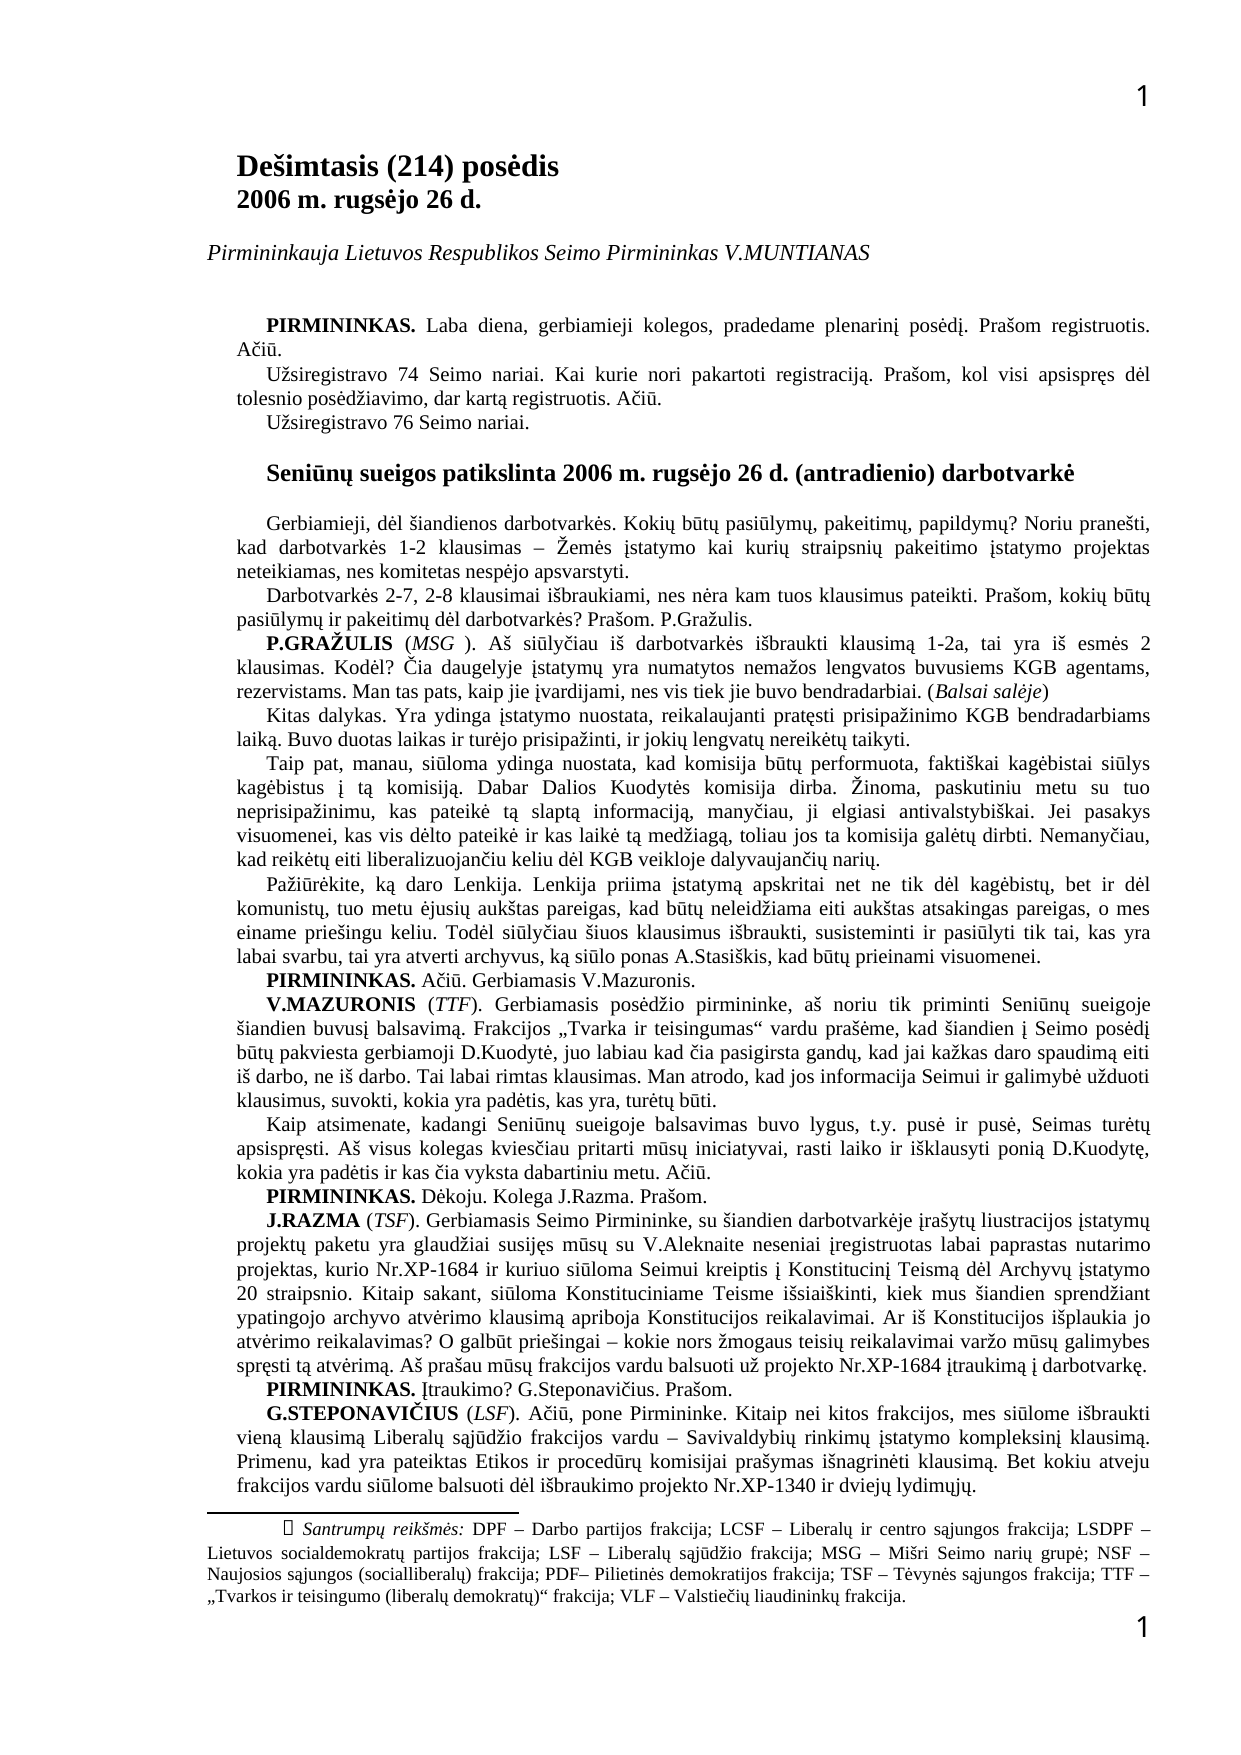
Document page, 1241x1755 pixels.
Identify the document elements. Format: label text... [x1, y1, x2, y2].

text PIRMININKAS. Įtraukimo? G.Steponavičius. Prašom. [236, 1377, 1152, 1401]
text Užsiregistravo 76 Seimo nariai. [236, 409, 1152, 434]
text Gerbiamieji, dėl šiandienos darbotvarkės. Kokių būtų pasiūlymų, pakeitimų, papildymų? Noriu pranešti, kad darbotvarkės 1-2 klausimas – Žemės įstatymo kai kurių straipsnių pakeitimo įstatymo projektas neteikiamas, nes komitetas nespėjo apsvarstyti. [236, 511, 1152, 583]
text Kaip atsimenate, kadangi Seniūnų sueigoje balsavimas buvo lygus, t.y. pusė ir pusė, Seimas turėtų apsispręsti. Aš visus kolegas kviesčiau pritarti mūsų iniciatyvai, rasti laiko ir išklausyti ponią D.Kuodytę, kokia yra padėtis ir kas čia vyksta dabartiniu metu. Ačiū. [236, 1112, 1152, 1184]
text PIRMININKAS. Dėkoju. Kolega J.Razma. Prašom. [236, 1184, 1152, 1208]
text Kitas dalykas. Yra ydinga įstatymo nuostata, reikalaujanti pratęsti prisipažinimo KGB bendradarbiams laiką. Buvo duotas laikas ir turėjo prisipažinti, ir jokių lengvatų nereikėtų taikyti. [236, 703, 1152, 751]
text Užsiregistravo 74 Seimo nariai. Kai kurie nori pakartoti registraciją. Prašom, kol visi apsispręs dėl tolesnio posėdžiavimo, dar kartą registruotis. Ačiū. [236, 361, 1152, 409]
text PIRMININKAS. Ačiū. Gerbiamasis V.Mazuronis. [236, 968, 1152, 992]
text Seniūnų sueigos patikslinta 2006 m. rugsėjo 26 d. (antradienio) darbotvarkė [236, 458, 1152, 486]
text Pažiūrėkite, ką daro Lenkija. Lenkija priima įstatymą apskritai net ne tik dėl kagėbistų, bet ir dėl komunistų, tuo metu ėjusių aukštas pareigas, kad būtų neleidžiama eiti aukštas atsakingas pareigas, o mes einame priešingu keliu. Todėl siūlyčiau šiuos klausimus išbraukti, susisteminti ir pasiūlyti tik tai, kas yra labai svarbu, tai yra atverti archyvus, ką siūlo ponas A.Stasiškis, kad būtų prieinami visuomenei. [236, 871, 1152, 968]
text Darbotvarkės 2-7, 2-8 klausimai išbraukiami, nes nėra kam tuos klausimus pateikti. Prašom, kokių būtų pasiūlymų ir pakeitimų dėl darbotvarkės? Prašom. P.Gražulis. [236, 583, 1152, 631]
text V.MAZURONIS (TTF). Gerbiamasis posėdžio pirmininke, aš noriu tik priminti Seniūnų sueigoje šiandien buvusį balsavimą. Frakcijos „Tvarka ir teisingumas“ vardu prašėme, kad šiandien į Seimo posėdį būtų pakviesta gerbiamoji D.Kuodytė, juo labiau kad čia pasigirsta gandų, kad jai kažkas daro spaudimą eiti iš darbo, ne iš darbo. Tai labai rimtas klausimas. Man atrodo, kad jos informacija Seimui ir galimybė užduoti klausimus, suvokti, kokia yra padėtis, kas yra, turėtų būti. [236, 992, 1152, 1112]
text P.GRAŽULIS (MSG). Aš siūlyčiau iš darbotvarkės išbraukti klausimą 1-2a, tai yra iš esmės 2 klausimas. Kodėl? Čia daugelyje įstatymų yra numatytos nemažos lengvatos buvusiems KGB agentams, rezervistams. Man tas pats, kaip jie įvardijami, nes vis tiek jie buvo bendradarbiai. (Balsai salėje) [236, 631, 1152, 703]
text G.STEPONAVIČIUS (LSF). Ačiū, pone Pirmininke. Kitaip nei kitos frakcijos, mes siūlome išbraukti vieną klausimą Liberalų sąjūdžio frakcijos vardu – Savivaldybių rinkimų įstatymo kompleksinį klausimą. Primenu, kad yra pateiktas Etikos ir procedūrų komisijai prašymas išnagrinėti klausimą. Bet kokiu atveju frakcijos vardu siūlome balsuoti dėl išbraukimo projekto Nr.XP-1340 ir dviejų lydimųjų. [236, 1401, 1152, 1497]
text Taip pat, manau, siūloma ydinga nuostata, kad komisija būtų performuota, faktiškai kagėbistai siūlys kagėbistus į tą komisiją. Dabar Dalios Kuodytės komisija dirba. Žinoma, paskutiniu metu su tuo neprisipažinimu, kas pateikė tą slaptą informaciją, manyčiau, ji elgiasi antivalstybiškai. Jei pasakys visuomenei, kas vis dėlto pateikė ir kas laikė tą medžiagą, toliau jos ta komisija galėtų dirbti. Nemanyčiau, kad reikėtų eiti liberalizuojančiu keliu dėl KGB veikloje dalyvaujančių narių. [236, 751, 1152, 871]
text PIRMININKAS. Laba diena, gerbiamieji kolegos, pradedame plenarinį posėdį. Prašom registruotis. Ačiū. [236, 313, 1152, 361]
text Pirmininkauja Lietuvos Respublikos Seimo Pirmininkas V.MUNTIANAS [207, 239, 1152, 265]
text Santrumpų reikšmės: DPF – Darbo partijos frakcija; LCSF – Liberalų ir centro sąjungos frakcija; LSDPF – Lietuvos socialdemokratų partijos frakcija; LSF – Liberalų sąjūdžio frakcija; MSG – Mišri Seimo narių grupė; NSF – Naujosios sąjungos (socialliberalų) frakcija; PDF– Pilietinės demokratijos frakcija; TSF – Tėvynės sąjungos frakcija; TTF – „Tvarkos ir teisingumo (liberalų demokratų)“ frakcija; VLF – Valstiečių liaudininkų frakcija. [207, 1513, 1152, 1606]
text J.RAZMA (TSF). Gerbiamasis Seimo Pirmininke, su šiandien darbotvarkėje įrašytų liustracijos įstatymų projektų paketu yra glaudžiai susijęs mūsų su V.Aleknaite neseniai įregistruotas labai paprastas nutarimo projektas, kurio Nr.XP-1684 ir kuriuo siūloma Seimui kreiptis į Konstitucinį Teismą dėl Archyvų įstatymo 20 straipsnio. Kitaip sakant, siūloma Konstituciniame Teisme išsiaiškinti, kiek mus šiandien sprendžiant ypatingojo archyvo atvėrimo klausimą apriboja Konstitucijos reikalavimai. Ar iš Konstitucijos išplaukia jo atvėrimo reikalavimas? O galbūt priešingai – kokie nors žmogaus teisių reikalavimai varžo mūsų galimybes spręsti tą atvėrimą. Aš prašau mūsų frakcijos vardu balsuoti už projekto Nr.XP-1684 įtraukimą į darbotvarkę. [236, 1208, 1152, 1377]
text Dešimtasis (214) posėdis 2006 m. rugsėjo 26 d. [236, 148, 1152, 215]
